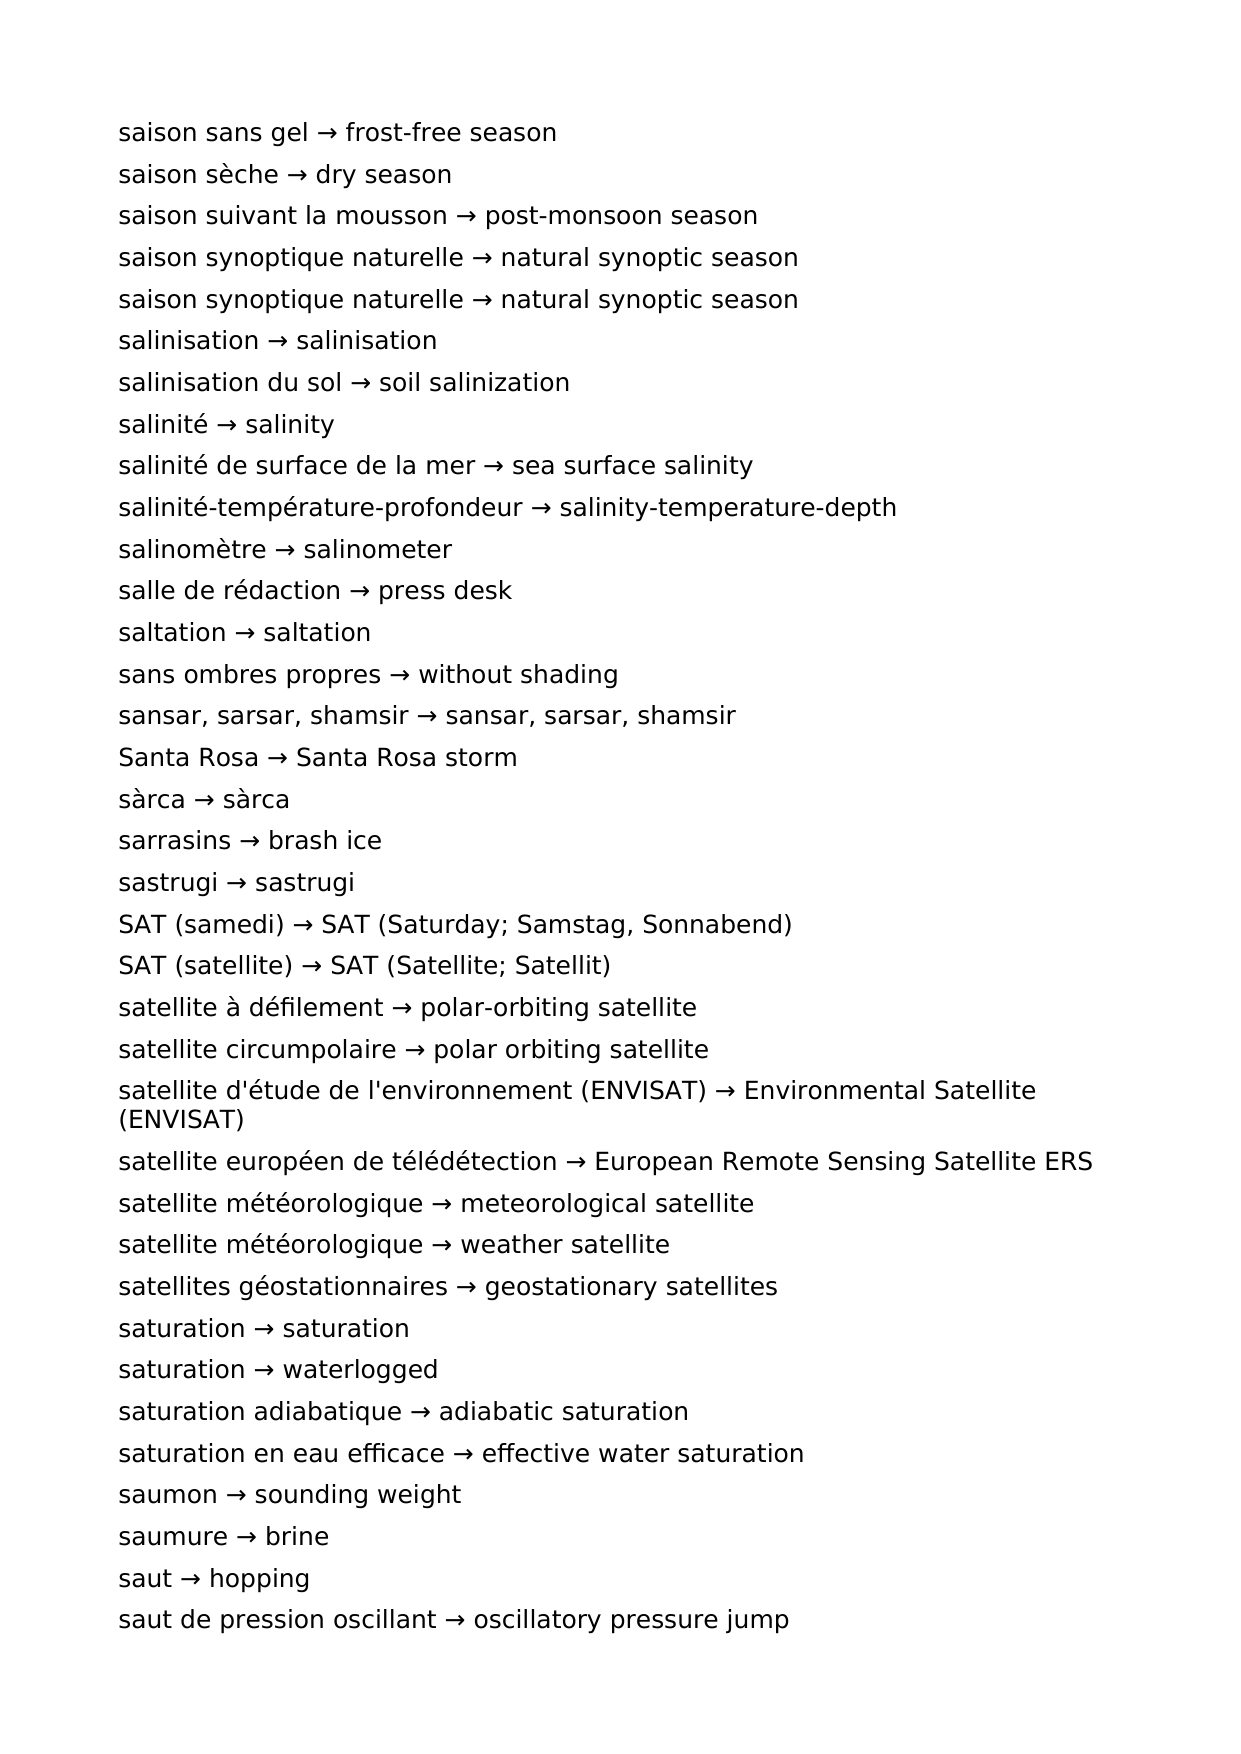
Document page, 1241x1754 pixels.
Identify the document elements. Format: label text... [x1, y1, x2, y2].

text satellite circumpolaire → polar orbiting satellite [118, 1035, 1122, 1064]
text saut → hopping [118, 1564, 1122, 1593]
text satellite météorologique → weather satellite [118, 1231, 1122, 1260]
text sarrasins → brash ice [118, 826, 1122, 856]
text saison synoptique naturelle → natural synoptic season [118, 285, 1122, 314]
text salinisation du sol → soil salinization [118, 368, 1122, 397]
text SAT (satellite) → SAT (Satellite; Satellit) [118, 951, 1122, 981]
text saison suivant la mousson → post-monsoon season [118, 201, 1122, 231]
text saumure → brine [118, 1522, 1122, 1551]
text saturation adiabatique → adiabatic saturation [118, 1397, 1122, 1426]
text satellite météorologique → meteorological satellite [118, 1189, 1122, 1218]
text sàrca → sàrca [118, 785, 1122, 814]
text sastrugi → sastrugi [118, 868, 1122, 897]
text saturation en eau efficace → effective water saturation [118, 1439, 1122, 1468]
text sans ombres propres → without shading [118, 660, 1122, 689]
text saturation → waterlogged [118, 1356, 1122, 1385]
text saumon → sounding weight [118, 1481, 1122, 1510]
text saltation → saltation [118, 618, 1122, 647]
text saison sans gel → frost-free season [118, 118, 1122, 147]
text salinisation → salinisation [118, 326, 1122, 356]
text saturation → saturation [118, 1314, 1122, 1343]
text satellite d'étude de l'environnement (ENVISAT) → Environmental Satellite (ENVISAT) [118, 1076, 1122, 1135]
text satellite à défilement → polar-orbiting satellite [118, 993, 1122, 1022]
text salinomètre → salinometer [118, 535, 1122, 564]
text saison synoptique naturelle → natural synoptic season [118, 243, 1122, 272]
text satellite européen de télédétection → European Remote Sensing Satellite ERS [118, 1147, 1122, 1176]
text satellites géostationnaires → geostationary satellites [118, 1272, 1122, 1301]
text salle de rédaction → press desk [118, 576, 1122, 606]
text saut de pression oscillant → oscillatory pressure jump [118, 1606, 1122, 1635]
text SAT (samedi) → SAT (Saturday; Samstag, Sonnabend) [118, 910, 1122, 939]
text salinité-température-profondeur → salinity-temperature-depth [118, 493, 1122, 522]
text salinité de surface de la mer → sea surface salinity [118, 451, 1122, 481]
text sansar, sarsar, shamsir → sansar, sarsar, shamsir [118, 701, 1122, 731]
text saison sèche → dry season [118, 160, 1122, 189]
text salinité → salinity [118, 410, 1122, 439]
text Santa Rosa → Santa Rosa storm [118, 743, 1122, 772]
